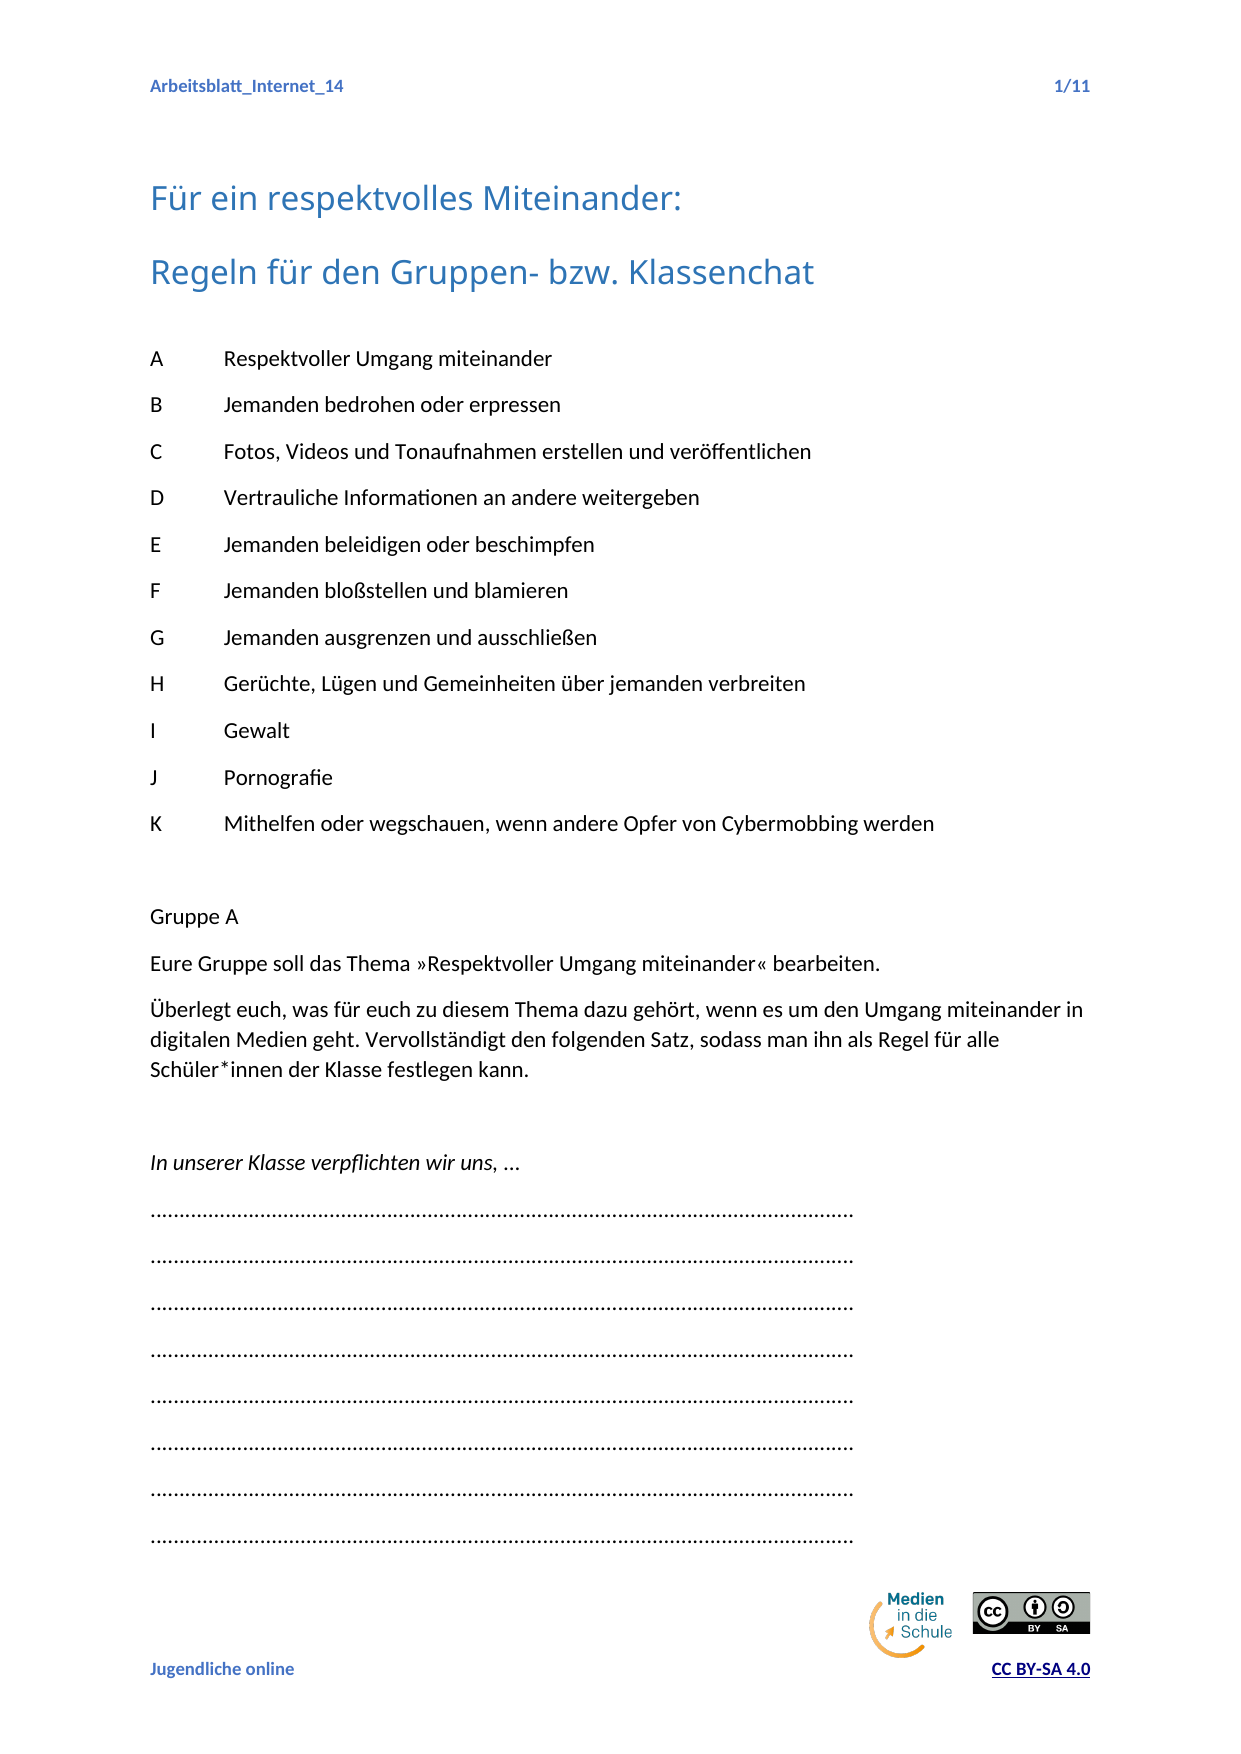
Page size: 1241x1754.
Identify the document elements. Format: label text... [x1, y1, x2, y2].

text B Jemanden bedrohen oder erpressen [150, 390, 1090, 418]
text In unserer Klasse verpflichten wir uns, ... [150, 1148, 1090, 1176]
text F Jemanden bloßstellen und blamieren [150, 576, 1090, 604]
text Gruppe A [150, 902, 1090, 930]
text D Vertrauliche Informationen an andere weitergeben [150, 483, 1090, 511]
subtitle Für ein respektvolles Miteinander: [150, 175, 1090, 220]
text E Jemanden beleidigen oder beschimpfen [150, 530, 1090, 558]
text I Gewalt [150, 716, 1090, 744]
text K Mithelfen oder wegschauen, wenn andere Opfer von Cybermobbing werden [150, 809, 1090, 837]
text G Jemanden ausgrenzen und ausschließen [150, 623, 1090, 651]
text Überlegt euch, was für euch zu diesem Thema dazu gehört, wenn es um den Umgang miteinander in digitalen Medien geht. Vervollständigt den folgenden Satz, sodass man ihn als Regel für alle Schüler*innen der Klasse festlegen kann. [150, 996, 1090, 1083]
text .......................................................................................................................... [150, 1335, 1090, 1363]
text .......................................................................................................................... [150, 1474, 1090, 1502]
text C Fotos, Videos und Tonaufnahmen erstellen und veröffentlichen [150, 437, 1090, 465]
text Eure Gruppe soll das Thema »Respektvoller Umgang miteinander« bearbeiten. [150, 949, 1090, 977]
text .......................................................................................................................... [150, 1381, 1090, 1409]
text J Pornografie [150, 763, 1090, 791]
text H Gerüchte, Lügen und Gemeinheiten über jemanden verbreiten [150, 669, 1090, 698]
text .......................................................................................................................... [150, 1428, 1090, 1456]
text .......................................................................................................................... [150, 1521, 1090, 1549]
text .......................................................................................................................... [150, 1195, 1090, 1223]
text .......................................................................................................................... [150, 1242, 1090, 1269]
subtitle Regeln für den Gruppen- bzw. Klassenchat [150, 248, 1090, 294]
text A Respektvoller Umgang miteinander [150, 344, 1090, 372]
text .......................................................................................................................... [150, 1288, 1090, 1316]
